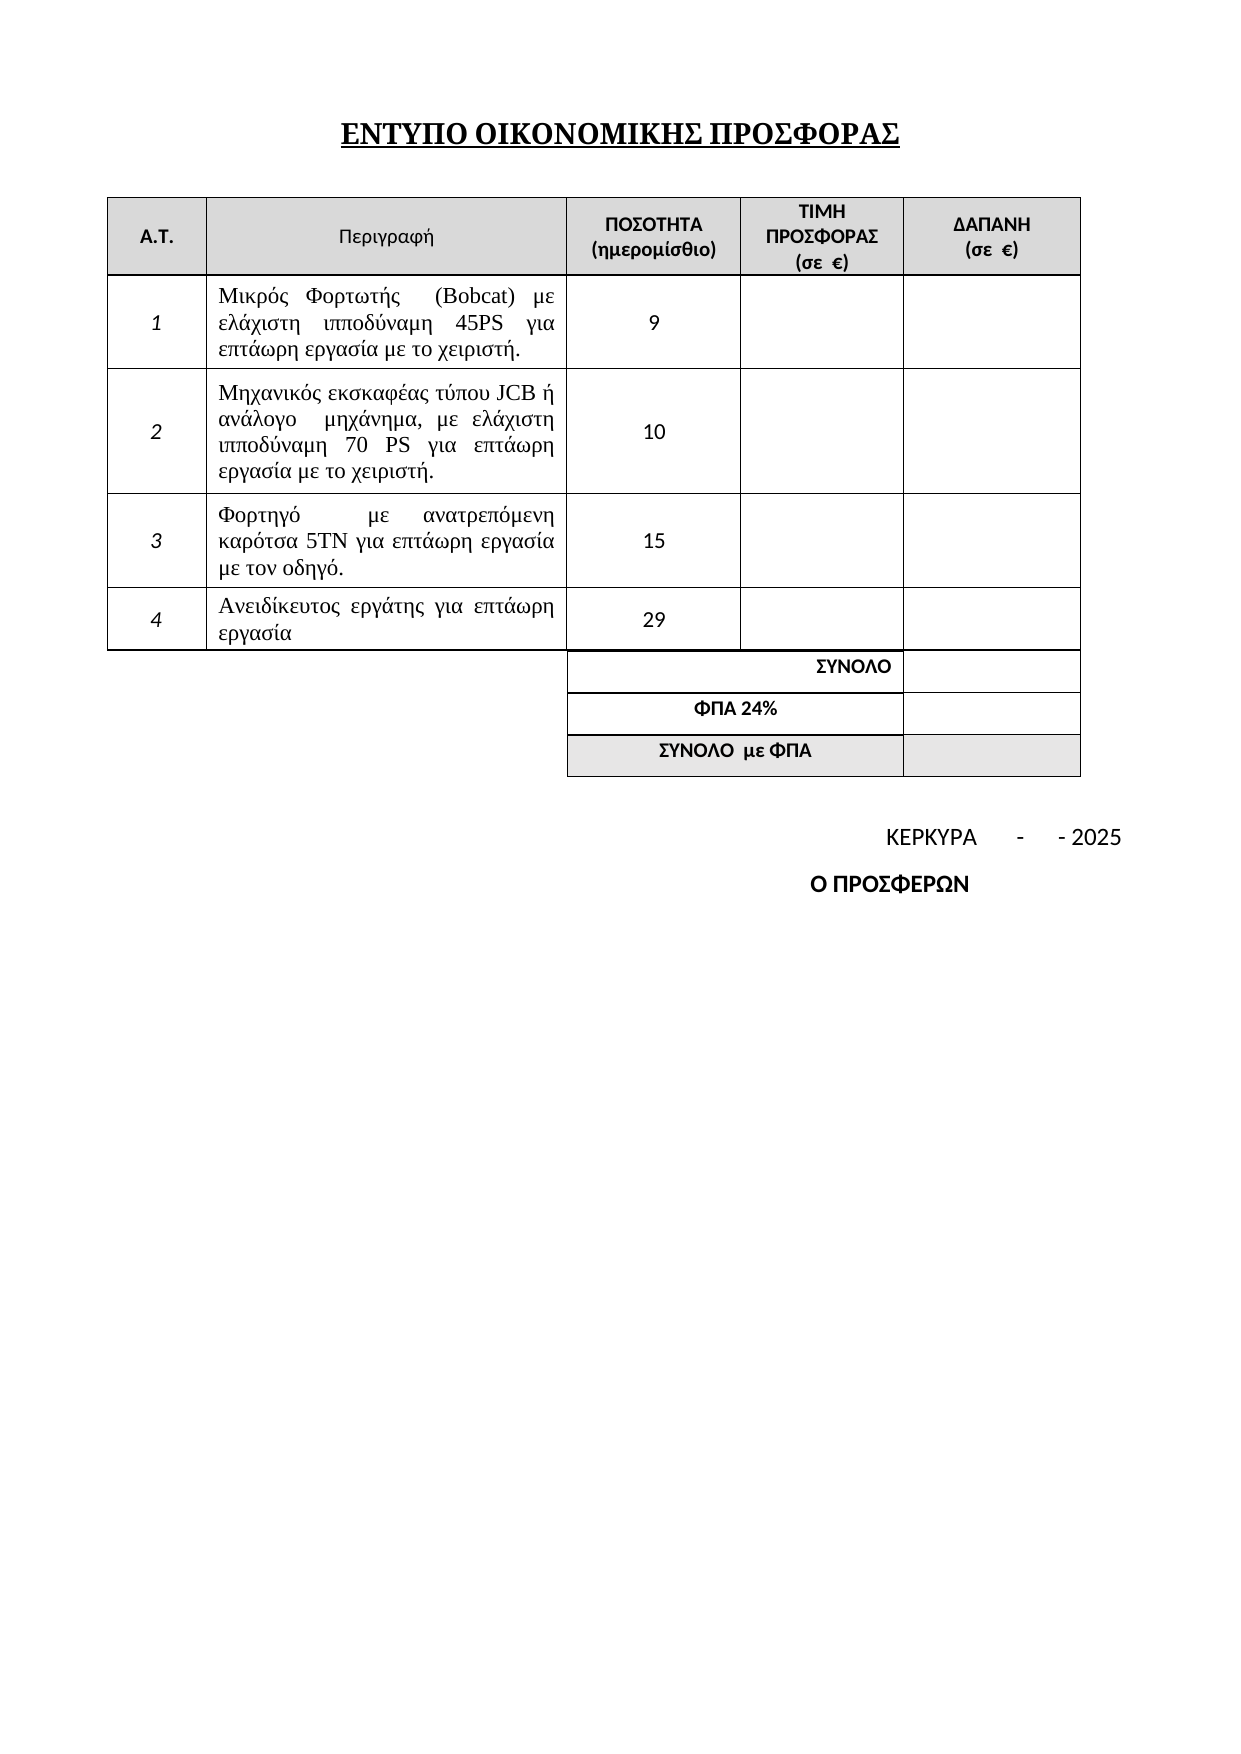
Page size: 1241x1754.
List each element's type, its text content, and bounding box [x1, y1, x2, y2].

table_cell [904, 276, 1080, 368]
table_cell [741, 369, 903, 493]
table_header ΠΟΣΟΤΗΤΑ (ημερομίσθιο) [567, 198, 740, 274]
table_header ΔΑΠΑΝΗ (σε €) [904, 198, 1080, 274]
table_header ΤΙΜΗ ΠΡΟΣΦΟΡΑΣ (σε €) [741, 198, 903, 274]
table_cell ΣΥΝΟΛΟ [568, 652, 903, 692]
table_cell 1 [108, 276, 206, 368]
table_cell [741, 494, 903, 587]
table_cell [904, 735, 1080, 776]
table_header Περιγραφή [207, 198, 566, 274]
subtitle ΕΝΤΥΠΟ ΟΙΚΟΝΟΜΙΚΗΣ ΠΡΟΣΦΟΡΑΣ [118, 118, 1122, 152]
text Ο ΠΡΟΣΦΕΡΩΝ [118, 868, 1122, 899]
table_cell Μικρός Φορτωτής (Bobcat) με ελάχιστη ιπποδύναμη 45PS για επτάωρη εργασία με το χειριστή. [207, 276, 566, 368]
table_cell [207, 735, 567, 777]
table_cell 10 [567, 369, 740, 493]
table_cell 4 [108, 588, 206, 649]
table_cell 15 [567, 494, 740, 587]
table_cell [904, 693, 1080, 734]
table_cell [904, 369, 1080, 493]
table_cell 2 [108, 369, 206, 493]
table_cell Μηχανικός εκσκαφέας τύπου JCB ή ανάλογο μηχάνημα, με ελάχιστη ιπποδύναμη 70 PS για επτάωρη εργασία με το χειριστή. [207, 369, 566, 493]
table_header Α.Τ. [108, 198, 206, 274]
table_cell ΦΠΑ 24% [568, 694, 903, 734]
table_cell [207, 651, 567, 693]
table_cell [207, 693, 567, 735]
table_cell 3 [108, 494, 206, 587]
table_cell Φορτηγό με ανατρεπόμενη καρότσα 5ΤΝ για επτάωρη εργασία με τον οδηγό. [207, 494, 566, 587]
text ΚΕΡΚΥΡΑ - - 2025 [118, 821, 1122, 851]
table_cell 29 [567, 588, 740, 649]
table_cell Ανειδίκευτος εργάτης για επτάωρη εργασία [207, 588, 566, 649]
table_cell [741, 276, 903, 368]
table_cell ΣΥΝΟΛΟ με ΦΠΑ [568, 736, 903, 776]
table_cell [107, 735, 207, 777]
table_cell [904, 651, 1080, 692]
table_cell [904, 494, 1080, 587]
table_cell [904, 588, 1080, 649]
table_cell 9 [567, 276, 740, 368]
table_cell [741, 588, 903, 649]
table_cell [107, 693, 207, 735]
table_cell [107, 651, 207, 693]
